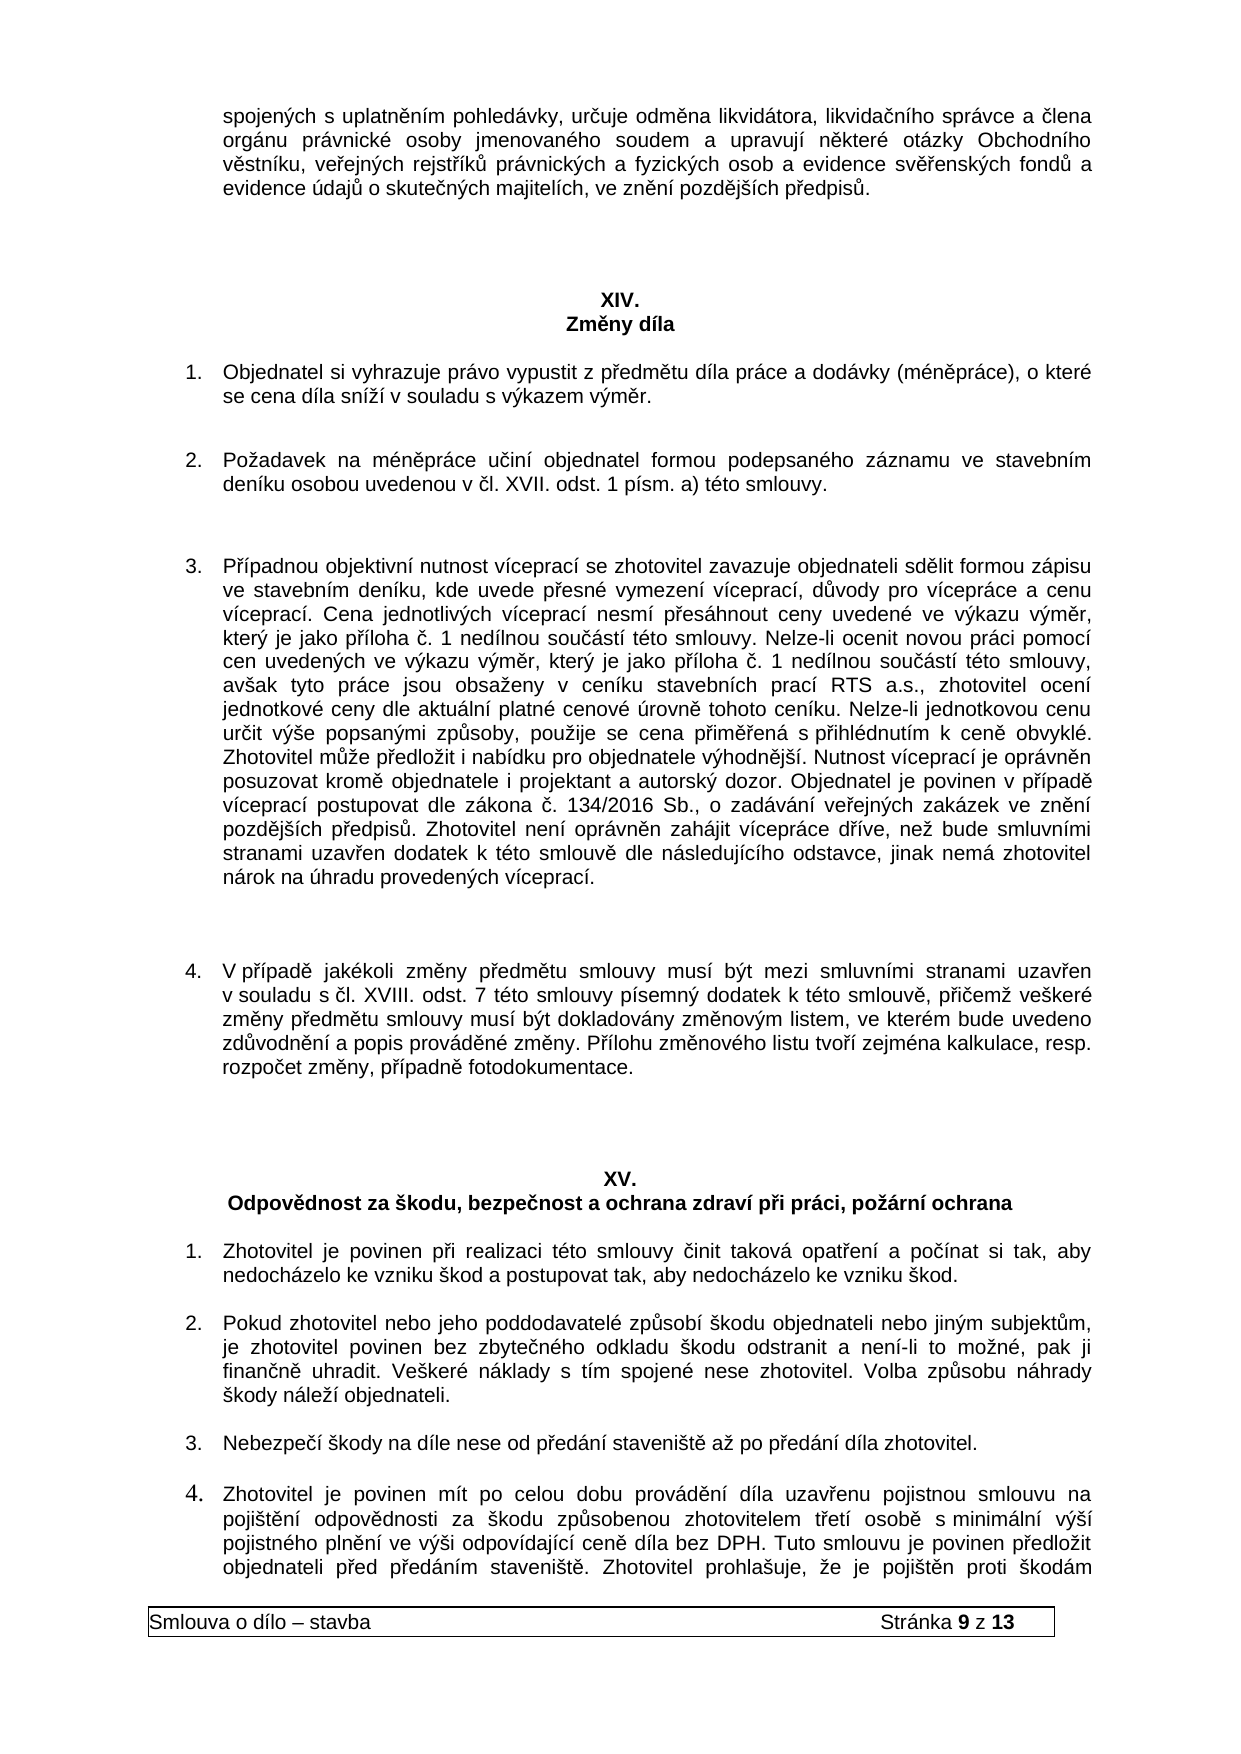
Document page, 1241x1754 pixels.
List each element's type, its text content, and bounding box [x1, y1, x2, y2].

list Objednatel si vyhrazuje právo vypustit z předmětu díla práce a dodávky (méněpráce), o které se cena díla sníží v souladu s výkazem výměr. [185, 360, 1093, 408]
list Nebezpečí škody na díle nese od předání staveniště až po předání díla zhotovitel. [185, 1431, 1093, 1454]
text Odpovědnost za škodu, bezpečnost a ochrana zdraví při práci, požární ochrana [148, 1191, 1093, 1215]
text XIV. [148, 288, 1093, 312]
list spojených s uplatněním pohledávky, určuje odměna likvidátora, likvidačního správce a člena orgánu právnické osoby jmenovaného soudem a upravují některé otázky Obchodního věstníku, veřejných rejstříků právnických a fyzických osob a evidence svěřenských fondů a evidence údajů o skutečných majitelích, ve znění pozdějších předpisů. [185, 103, 1093, 199]
list Případnou objektivní nutnost víceprací se zhotovitel zavazuje objednateli sdělit formou zápisu ve stavebním deníku, kde uvede přesné vymezení víceprací, důvody pro vícepráce a cenu víceprací. Cena jednotlivých víceprací nesmí přesáhnout ceny uvedené ve výkazu výměr, který je jako příloha č. 1 nedílnou součástí této smlouvy. Nelze-li ocenit novou práci pomocí cen uvedených ve výkazu výměr, který je jako příloha č. 1 nedílnou součástí této smlouvy, avšak tyto práce jsou obsaženy v ceníku stavebních prací RTS a.s., zhotovitel ocení jednotkové ceny dle aktuální platné cenové úrovně tohoto ceníku. Nelze-li jednotkovou cenu určit výše popsanými způsoby, použije se cena přiměřená s přihlédnutím k ceně obvyklé. Zhotovitel může předložit i nabídku pro objednatele výhodnější. Nutnost víceprací je oprávněn posuzovat kromě objednatele i projektant a autorský dozor. Objednatel je povinen v případě víceprací postupovat dle zákona č. 134/2016 Sb., o zadávání veřejných zakázek ve znění pozdějších předpisů. Zhotovitel není oprávněn zahájit vícepráce dříve, než bude smluvními stranami uzavřen dodatek k této smlouvě dle následujícího odstavce, jinak nemá zhotovitel nárok na úhradu provedených víceprací. [185, 553, 1093, 889]
list Požadavek na méněpráce učiní objednatel formou podepsaného záznamu ve stavebním deníku osobou uvedenou v čl. XVII. odst. 1 písm. a) této smlouvy. [185, 448, 1093, 496]
list Zhotovitel je povinen při realizaci této smlouvy činit taková opatření a počínat si tak, aby nedocházelo ke vzniku škod a postupovat tak, aby nedocházelo ke vzniku škod. [185, 1239, 1093, 1287]
text Změny díla [148, 312, 1093, 336]
text XV. [148, 1167, 1093, 1191]
list V případě jakékoli změny předmětu smlouvy musí být mezi smluvními stranami uzavřen v souladu s čl. XVIII. odst. 7 této smlouvy písemný dodatek k této smlouvě, přičemž veškeré změny předmětu smlouvy musí být dokladovány změnovým listem, ve kterém bude uvedeno zdůvodnění a popis prováděné změny. Přílohu změnového listu tvoří zejména kalkulace, resp. rozpočet změny, případně fotodokumentace. [185, 959, 1093, 1078]
list Pokud zhotovitel nebo jeho poddodavatelé způsobí škodu objednateli nebo jiným subjektům, je zhotovitel povinen bez zbytečného odkladu škodu odstranit a není-li to možné, pak ji finančně uhradit. Veškeré náklady s tím spojené nese zhotovitel. Volba způsobu náhrady škody náleží objednateli. [185, 1311, 1093, 1407]
list Zhotovitel je povinen mít po celou dobu provádění díla uzavřenu pojistnou smlouvu na pojištění odpovědnosti za škodu způsobenou zhotovitelem třetí osobě s minimální výší pojistného plnění ve výši odpovídající ceně díla bez DPH. Tuto smlouvu je povinen předložit objednateli před předáním staveniště. Zhotovitel prohlašuje, že je pojištěn proti škodám [185, 1478, 1093, 1579]
